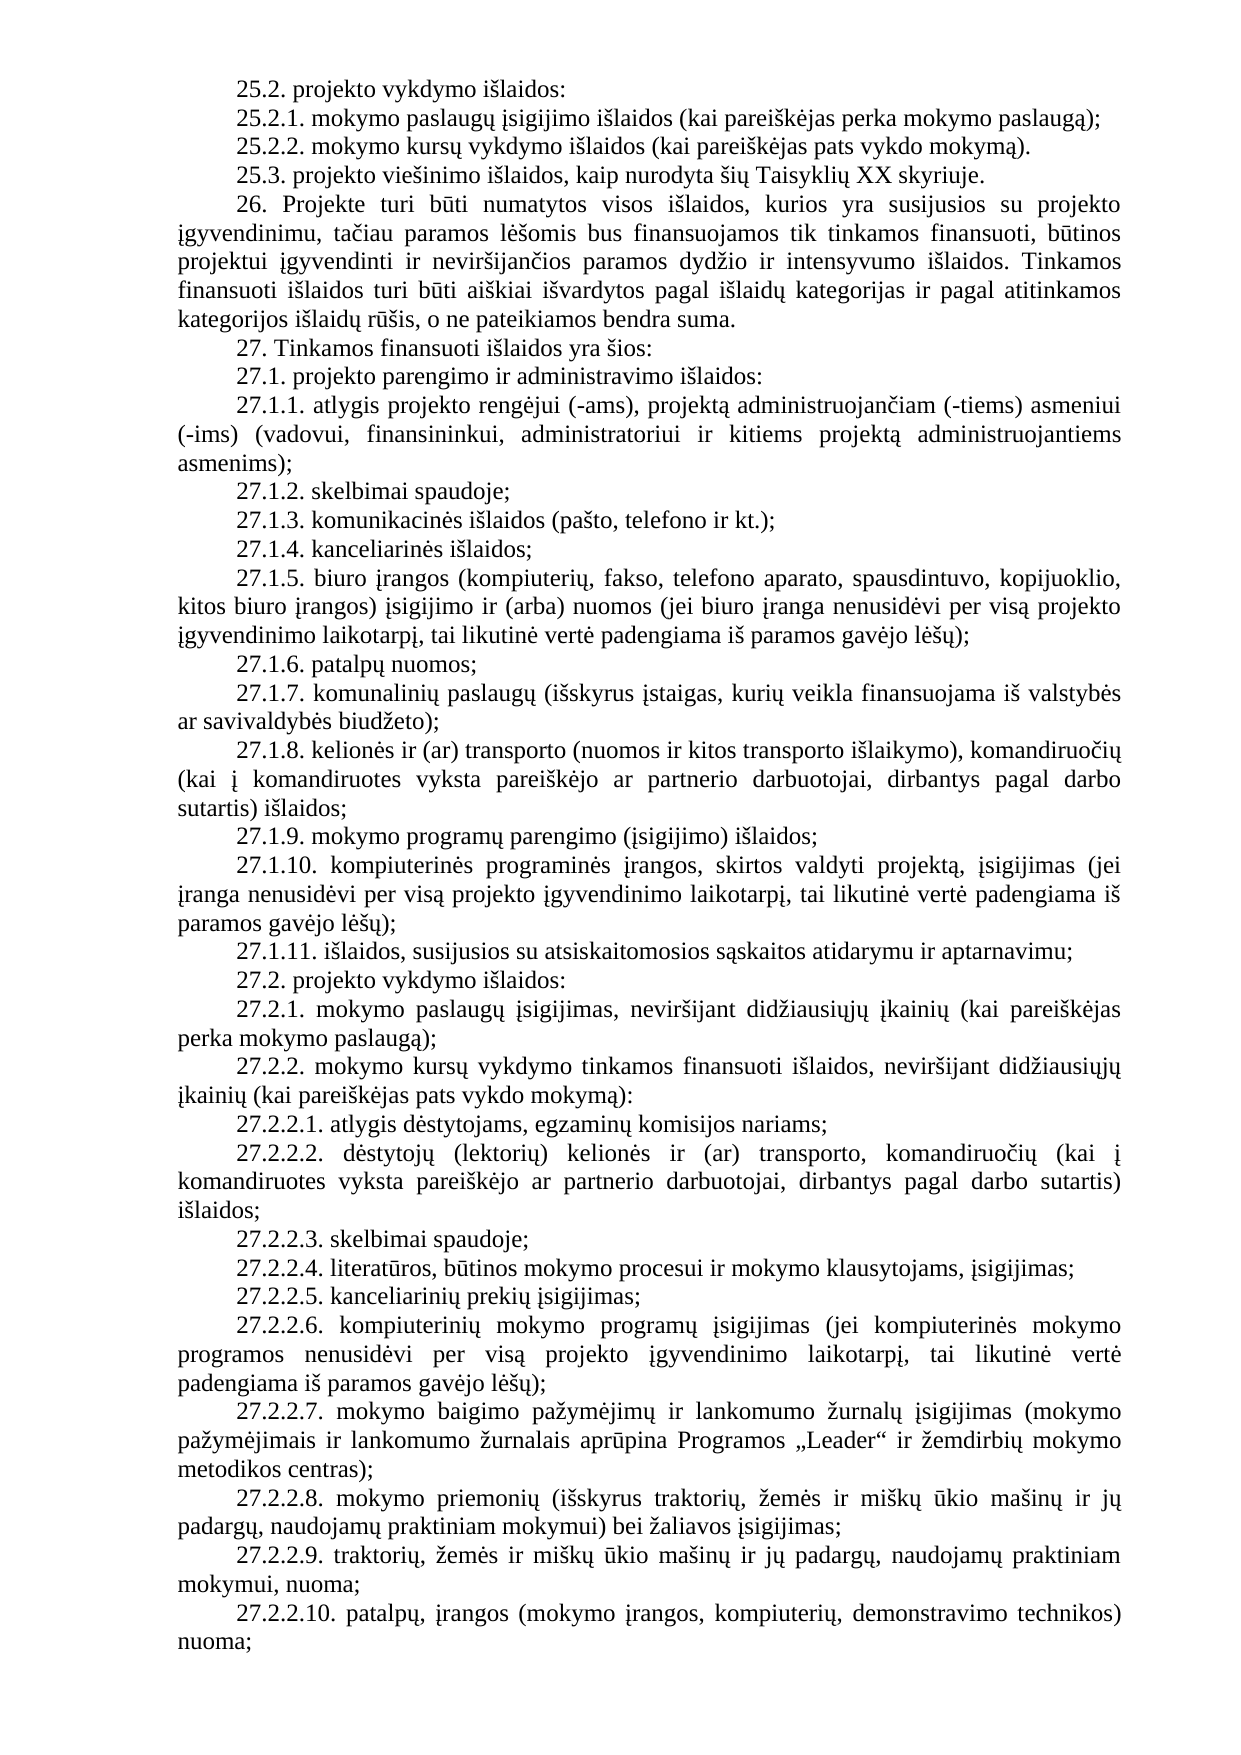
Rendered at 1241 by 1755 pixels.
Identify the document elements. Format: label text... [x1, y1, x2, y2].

text 27.1.4. kanceliarinės išlaidos; [177, 534, 1122, 563]
text 27.2.2. mokymo kursų vykdymo tinkamos finansuoti išlaidos, neviršijant didžiausiųjų įkainių (kai pareiškėjas pats vykdo mokymą): [177, 1051, 1122, 1109]
text 26. Projekte turi būti numatytos visos išlaidos, kurios yra susijusios su projekto įgyvendinimu, tačiau paramos lėšomis bus finansuojamos tik tinkamos finansuoti, būtinos projektui įgyvendinti ir neviršijančios paramos dydžio ir intensyvumo išlaidos. Tinkamos finansuoti išlaidos turi būti aiškiai išvardytos pagal išlaidų kategorijas ir pagal atitinkamos kategorijos išlaidų rūšis, o ne pateikiamos bendra suma. [177, 189, 1122, 333]
text 27.1. projekto parengimo ir administravimo išlaidos: [177, 361, 1122, 390]
text 27.2.2.6. kompiuterinių mokymo programų įsigijimas (jei kompiuterinės mokymo programos nenusidėvi per visą projekto įgyvendinimo laikotarpį, tai likutinė vertė padengiama iš paramos gavėjo lėšų); [177, 1310, 1122, 1396]
text 27.1.5. biuro įrangos (kompiuterių, fakso, telefono aparato, spausdintuvo, kopijuoklio, kitos biuro įrangos) įsigijimo ir (arba) nuomos (jei biuro įranga nenusidėvi per visą projekto įgyvendinimo laikotarpį, tai likutinė vertė padengiama iš paramos gavėjo lėšų); [177, 563, 1122, 649]
text 25.2. projekto vykdymo išlaidos: [177, 74, 1122, 103]
text 25.2.1. mokymo paslaugų įsigijimo išlaidos (kai pareiškėjas perka mokymo paslaugą); [177, 103, 1122, 131]
text 27.2.2.9. traktorių, žemės ir miškų ūkio mašinų ir jų padargų, naudojamų praktiniam mokymui, nuoma; [177, 1540, 1122, 1598]
text 27.1.8. kelionės ir (ar) transporto (nuomos ir kitos transporto išlaikymo), komandiruočių (kai į komandiruotes vyksta pareiškėjo ar partnerio darbuotojai, dirbantys pagal darbo sutartis) išlaidos; [177, 735, 1122, 821]
text 27.2.2.3. skelbimai spaudoje; [177, 1224, 1122, 1253]
text 27.2.2.1. atlygis dėstytojams, egzaminų komisijos nariams; [177, 1109, 1122, 1138]
text 27.2.2.4. literatūros, būtinos mokymo procesui ir mokymo klausytojams, įsigijimas; [177, 1253, 1122, 1281]
text 27.2.2.8. mokymo priemonių (išskyrus traktorių, žemės ir miškų ūkio mašinų ir jų padargų, naudojamų praktiniam mokymui) bei žaliavos įsigijimas; [177, 1483, 1122, 1540]
text 27.1.11. išlaidos, susijusios su atsiskaitomosios sąskaitos atidarymu ir aptarnavimu; [177, 936, 1122, 965]
text 27.2.1. mokymo paslaugų įsigijimas, neviršijant didžiausiųjų įkainių (kai pareiškėjas perka mokymo paslaugą); [177, 994, 1122, 1051]
text 27.1.6. patalpų nuomos; [177, 649, 1122, 678]
text 25.3. projekto viešinimo išlaidos, kaip nurodyta šių Taisyklių XX skyriuje. [177, 160, 1122, 189]
text 27. Tinkamos finansuoti išlaidos yra šios: [177, 333, 1122, 361]
text 27.2.2.10. patalpų, įrangos (mokymo įrangos, kompiuterių, demonstravimo technikos) nuoma; [177, 1598, 1122, 1655]
text 27.1.2. skelbimai spaudoje; [177, 476, 1122, 505]
text 27.2.2.2. dėstytojų (lektorių) kelionės ir (ar) transporto, komandiruočių (kai į komandiruotes vyksta pareiškėjo ar partnerio darbuotojai, dirbantys pagal darbo sutartis) išlaidos; [177, 1138, 1122, 1224]
text 27.1.7. komunalinių paslaugų (išskyrus įstaigas, kurių veikla finansuojama iš valstybės ar savivaldybės biudžeto); [177, 678, 1122, 735]
text 25.2.2. mokymo kursų vykdymo išlaidos (kai pareiškėjas pats vykdo mokymą). [177, 131, 1122, 160]
text 27.2. projekto vykdymo išlaidos: [177, 965, 1122, 994]
text 27.1.3. komunikacinės išlaidos (pašto, telefono ir kt.); [177, 505, 1122, 534]
text 27.1.10. kompiuterinės programinės įrangos, skirtos valdyti projektą, įsigijimas (jei įranga nenusidėvi per visą projekto įgyvendinimo laikotarpį, tai likutinė vertė padengiama iš paramos gavėjo lėšų); [177, 850, 1122, 936]
text 27.1.9. mokymo programų parengimo (įsigijimo) išlaidos; [177, 821, 1122, 850]
text 27.2.2.5. kanceliarinių prekių įsigijimas; [177, 1281, 1122, 1310]
text 27.2.2.7. mokymo baigimo pažymėjimų ir lankomumo žurnalų įsigijimas (mokymo pažymėjimais ir lankomumo žurnalais aprūpina Programos „Leader“ ir žemdirbių mokymo metodikos centras); [177, 1396, 1122, 1483]
text 27.1.1. atlygis projekto rengėjui (-ams), projektą administruojančiam (-tiems) asmeniui (-ims) (vadovui, finansininkui, administratoriui ir kitiems projektą administruojantiems asmenims); [177, 390, 1122, 476]
